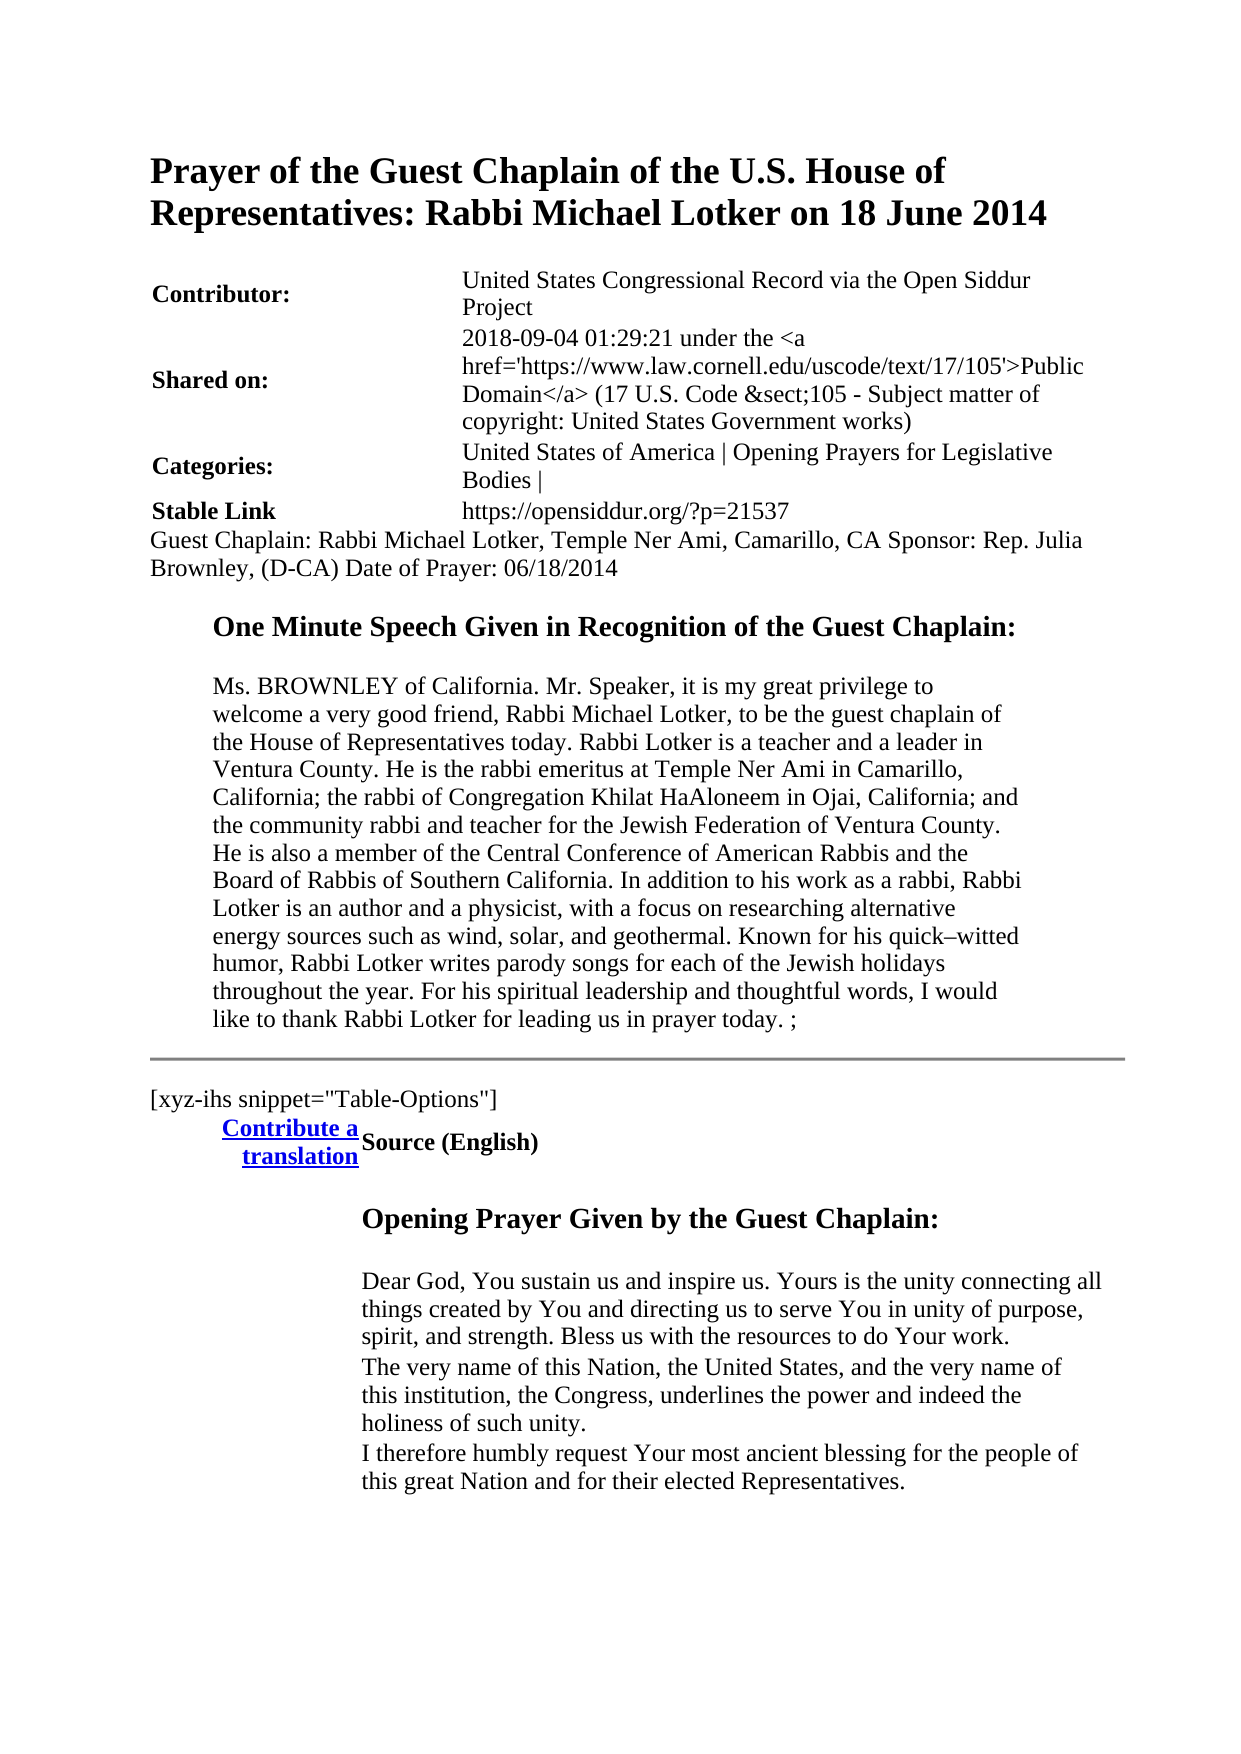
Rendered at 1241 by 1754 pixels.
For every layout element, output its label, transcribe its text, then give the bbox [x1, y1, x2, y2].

table_cell United States of America | Opening Prayers for Legislative Bodies | [460, 437, 1090, 495]
text [xyz-ihs snippet="Table-Options"] [150, 1085, 1090, 1113]
text Ms. BROWNLEY of California. Mr. Speaker, it is my great privilege to welcome a very good friend, Rabbi Michael Lotker, to be the guest chaplain of the House of Representatives today. Rabbi Lotker is a teacher and a leader in Ventura County. He is the rabbi emeritus at Temple Ner Ami in Camarillo, California; the rabbi of Congregation Khilat HaAloneem in Ojai, California; and the community rabbi and teacher for the Jewish Federation of Ventura County. He is also a member of the Central Conference of American Rabbis and the Board of Rabbis of Southern California. In addition to his work as a rabbi, Rabbi Lotker is an author and a physicist, with a focus on researching alternative energy sources such as wind, solar, and geothermal. Known for his quick–witted humor, Rabbi Lotker writes parody songs for each of the Jewish holidays throughout the year. For his spiritual leadership and thoughtful words, I would like to thank Rabbi Lotker for leading us in prayer today. ; [212, 672, 1028, 1033]
table_cell https://opensiddur.org/?p=21537 [460, 495, 1090, 526]
table_header Contributor: [150, 264, 460, 323]
table_cell Categories: [150, 437, 460, 495]
table_cell Opening Prayer Given by the Guest Chaplain: [360, 1172, 1105, 1266]
table_cell I therefore humbly request Your most ancient blessing for the people of this great Nation and for their elected Representatives. [360, 1438, 1105, 1497]
table_cell [135, 1172, 360, 1266]
table_cell Dear God, You sustain us and inspire us. Yours is the unity connecting all things created by You and directing us to serve You in unity of purpose, spirit, and strength. Bless us with the resources to do Your work. [360, 1266, 1105, 1352]
table_cell The very name of this Nation, the United States, and the very name of this institution, the Congress, underlines the power and indeed the holiness of such unity. [360, 1352, 1105, 1438]
table_cell Stable Link [150, 495, 460, 526]
table_header United States Congressional Record via the Open Siddur Project [460, 264, 1090, 323]
table_header Contribute a translation [135, 1113, 360, 1172]
text Guest Chaplain: Rabbi Michael Lotker, Temple Ner Ami, Camarillo, CA Sponsor: Rep. Julia Brownley, (D-CA) Date of Prayer: 06/18/2014 [150, 526, 1090, 582]
table_cell 2018-09-04 01:29:21 under the <a href='https://www.law.cornell.edu/uscode/text/17/105'>Public Domain</a> (17 U.S. Code &sect;105 - Subject matter of copyright: United States Government works) [460, 323, 1090, 437]
table_cell [135, 1266, 360, 1352]
subtitle Prayer of the Guest Chaplain of the U.S. House of Representatives: Rabbi Michael Lotker on 18 June 2014 [150, 150, 1090, 233]
subtitle One Minute Speech Given in Recognition of the Guest Chaplain: [212, 611, 1028, 643]
table_header Source (English) [360, 1113, 1105, 1172]
table_cell [135, 1352, 360, 1438]
table_cell Shared on: [150, 323, 460, 437]
table_cell [135, 1438, 360, 1497]
